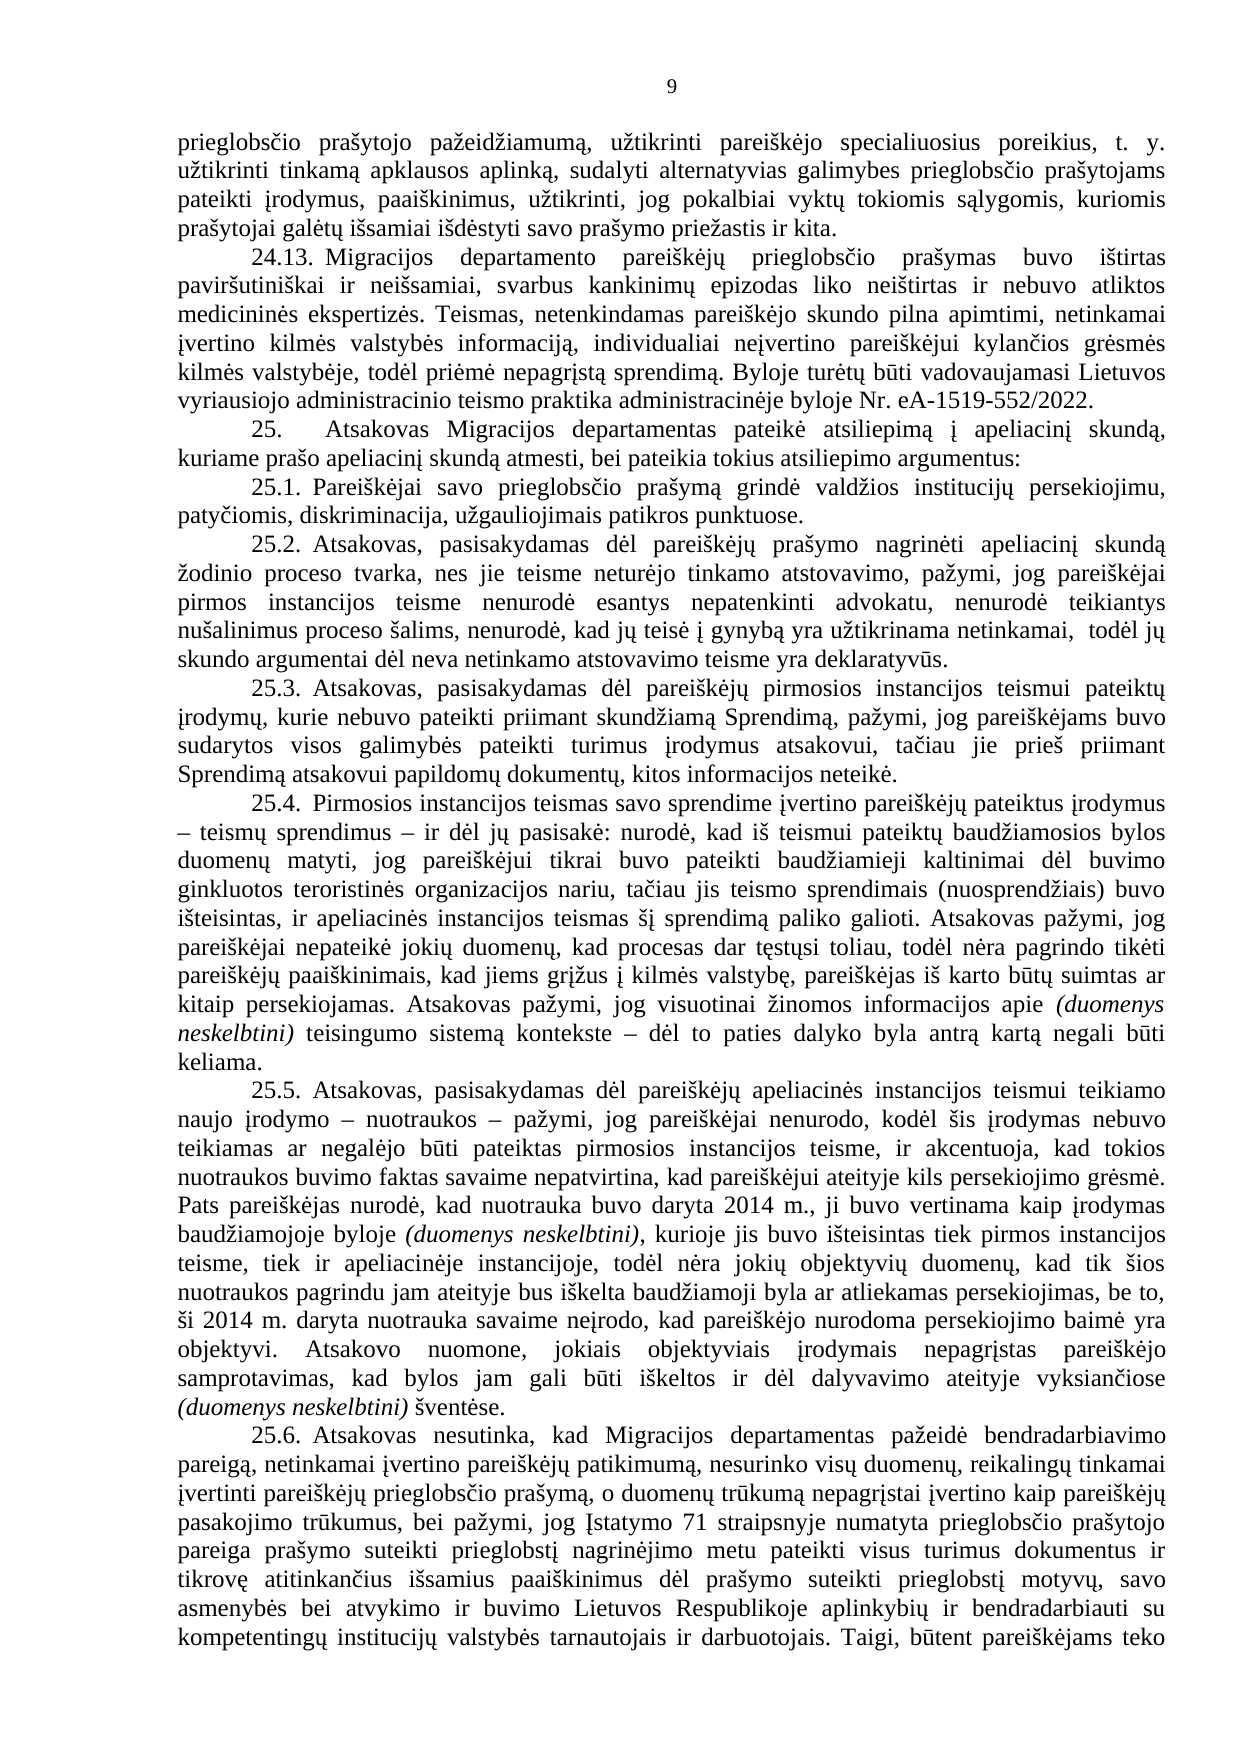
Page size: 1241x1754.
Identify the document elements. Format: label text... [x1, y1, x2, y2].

text prieglobsčio prašytojo pažeidžiamumą, užtikrinti pareiškėjo specialiuosius poreikius, t. y. užtikrinti tinkamą apklausos aplinką, sudalyti alternatyvias galimybes prieglobsčio prašytojams pateikti įrodymus, paaiškinimus, užtikrinti, jog pokalbiai vyktų tokiomis sąlygomis, kuriomis prašytojai galėtų išsamiai išdėstyti savo prašymo priežastis ir kita. [177, 127, 1166, 242]
text 25.1. Pareiškėjai savo prieglobsčio prašymą grindė valdžios institucijų persekiojimu, patyčiomis, diskriminacija, užgauliojimais patikros punktuose. [177, 472, 1166, 529]
text 25.4. Pirmosios instancijos teismas savo sprendime įvertino pareiškėjų pateiktus įrodymus – teismų sprendimus – ir dėl jų pasisakė: nurodė, kad iš teismui pateiktų baudžiamosios bylos duomenų matyti, jog pareiškėjui tikrai buvo pateikti baudžiamieji kaltinimai dėl buvimo ginkluotos teroristinės organizacijos nariu, tačiau jis teismo sprendimais (nuosprendžiais) buvo išteisintas, ir apeliacinės instancijos teismas šį sprendimą paliko galioti. Atsakovas pažymi, jog pareiškėjai nepateikė jokių duomenų, kad procesas dar tęstųsi toliau, todėl nėra pagrindo tikėti pareiškėjų paaiškinimais, kad jiems grįžus į kilmės valstybę, pareiškėjas iš karto būtų suimtas ar kitaip persekiojamas. Atsakovas pažymi, jog visuotinai žinomos informacijos apie (duomenys neskelbtini) teisingumo sistemą kontekste – dėl to paties dalyko byla antrą kartą negali būti keliama. [177, 788, 1166, 1075]
text 25.3. Atsakovas, pasisakydamas dėl pareiškėjų pirmosios instancijos teismui pateiktų įrodymų, kurie nebuvo pateikti priimant skundžiamą Sprendimą, pažymi, jog pareiškėjams buvo sudarytos visos galimybės pateikti turimus įrodymus atsakovui, tačiau jie prieš priimant Sprendimą atsakovui papildomų dokumentų, kitos informacijos neteikė. [177, 673, 1166, 788]
text 24.13. Migracijos departamento pareiškėjų prieglobsčio prašymas buvo ištirtas paviršutiniškai ir neišsamiai, svarbus kankinimų epizodas liko neištirtas ir nebuvo atliktos medicininės ekspertizės. Teismas, netenkindamas pareiškėjo skundo pilna apimtimi, netinkamai įvertino kilmės valstybės informaciją, individualiai neįvertino pareiškėjui kylančios grėsmės kilmės valstybėje, todėl priėmė nepagrįstą sprendimą. Byloje turėtų būti vadovaujamasi Lietuvos vyriausiojo administracinio teismo praktika administracinėje byloje Nr. eA-1519-552/2022. [177, 242, 1166, 414]
text 25. Atsakovas Migracijos departamentas pateikė atsiliepimą į apeliacinį skundą, kuriame prašo apeliacinį skundą atmesti, bei pateikia tokius atsiliepimo argumentus: [177, 414, 1166, 472]
text 25.6. Atsakovas nesutinka, kad Migracijos departamentas pažeidė bendradarbiavimo pareigą, netinkamai įvertino pareiškėjų patikimumą, nesurinko visų duomenų, reikalingų tinkamai įvertinti pareiškėjų prieglobsčio prašymą, o duomenų trūkumą nepagrįstai įvertino kaip pareiškėjų pasakojimo trūkumus, bei pažymi, jog Įstatymo 71 straipsnyje numatyta prieglobsčio prašytojo pareiga prašymo suteikti prieglobstį nagrinėjimo metu pateikti visus turimus dokumentus ir tikrovę atitinkančius išsamius paaiškinimus dėl prašymo suteikti prieglobstį motyvų, savo asmenybės bei atvykimo ir buvimo Lietuvos Respublikoje aplinkybių ir bendradarbiauti su kompetentingų institucijų valstybės tarnautojais ir darbuotojais. Taigi, būtent pareiškėjams teko [177, 1420, 1166, 1650]
text 25.5. Atsakovas, pasisakydamas dėl pareiškėjų apeliacinės instancijos teismui teikiamo naujo įrodymo – nuotraukos – pažymi, jog pareiškėjai nenurodo, kodėl šis įrodymas nebuvo teikiamas ar negalėjo būti pateiktas pirmosios instancijos teisme, ir akcentuoja, kad tokios nuotraukos buvimo faktas savaime nepatvirtina, kad pareiškėjui ateityje kils persekiojimo grėsmė. Pats pareiškėjas nurodė, kad nuotrauka buvo daryta 2014 m., ji buvo vertinama kaip įrodymas baudžiamojoje byloje (duomenys neskelbtini), kurioje jis buvo išteisintas tiek pirmos instancijos teisme, tiek ir apeliacinėje instancijoje, todėl nėra jokių objektyvių duomenų, kad tik šios nuotraukos pagrindu jam ateityje bus iškelta baudžiamoji byla ar atliekamas persekiojimas, be to, ši 2014 m. daryta nuotrauka savaime neįrodo, kad pareiškėjo nurodoma persekiojimo baimė yra objektyvi. Atsakovo nuomone, jokiais objektyviais įrodymais nepagrįstas pareiškėjo samprotavimas, kad bylos jam gali būti iškeltos ir dėl dalyvavimo ateityje vyksiančiose (duomenys neskelbtini) šventėse. [177, 1075, 1166, 1420]
text 25.2. Atsakovas, pasisakydamas dėl pareiškėjų prašymo nagrinėti apeliacinį skundą žodinio proceso tvarka, nes jie teisme neturėjo tinkamo atstovavimo, pažymi, jog pareiškėjai pirmos instancijos teisme nenurodė esantys nepatenkinti advokatu, nenurodė teikiantys nušalinimus proceso šalims, nenurodė, kad jų teisė į gynybą yra užtikrinama netinkamai, todėl jų skundo argumentai dėl neva netinkamo atstovavimo teisme yra deklaratyvūs. [177, 529, 1166, 673]
